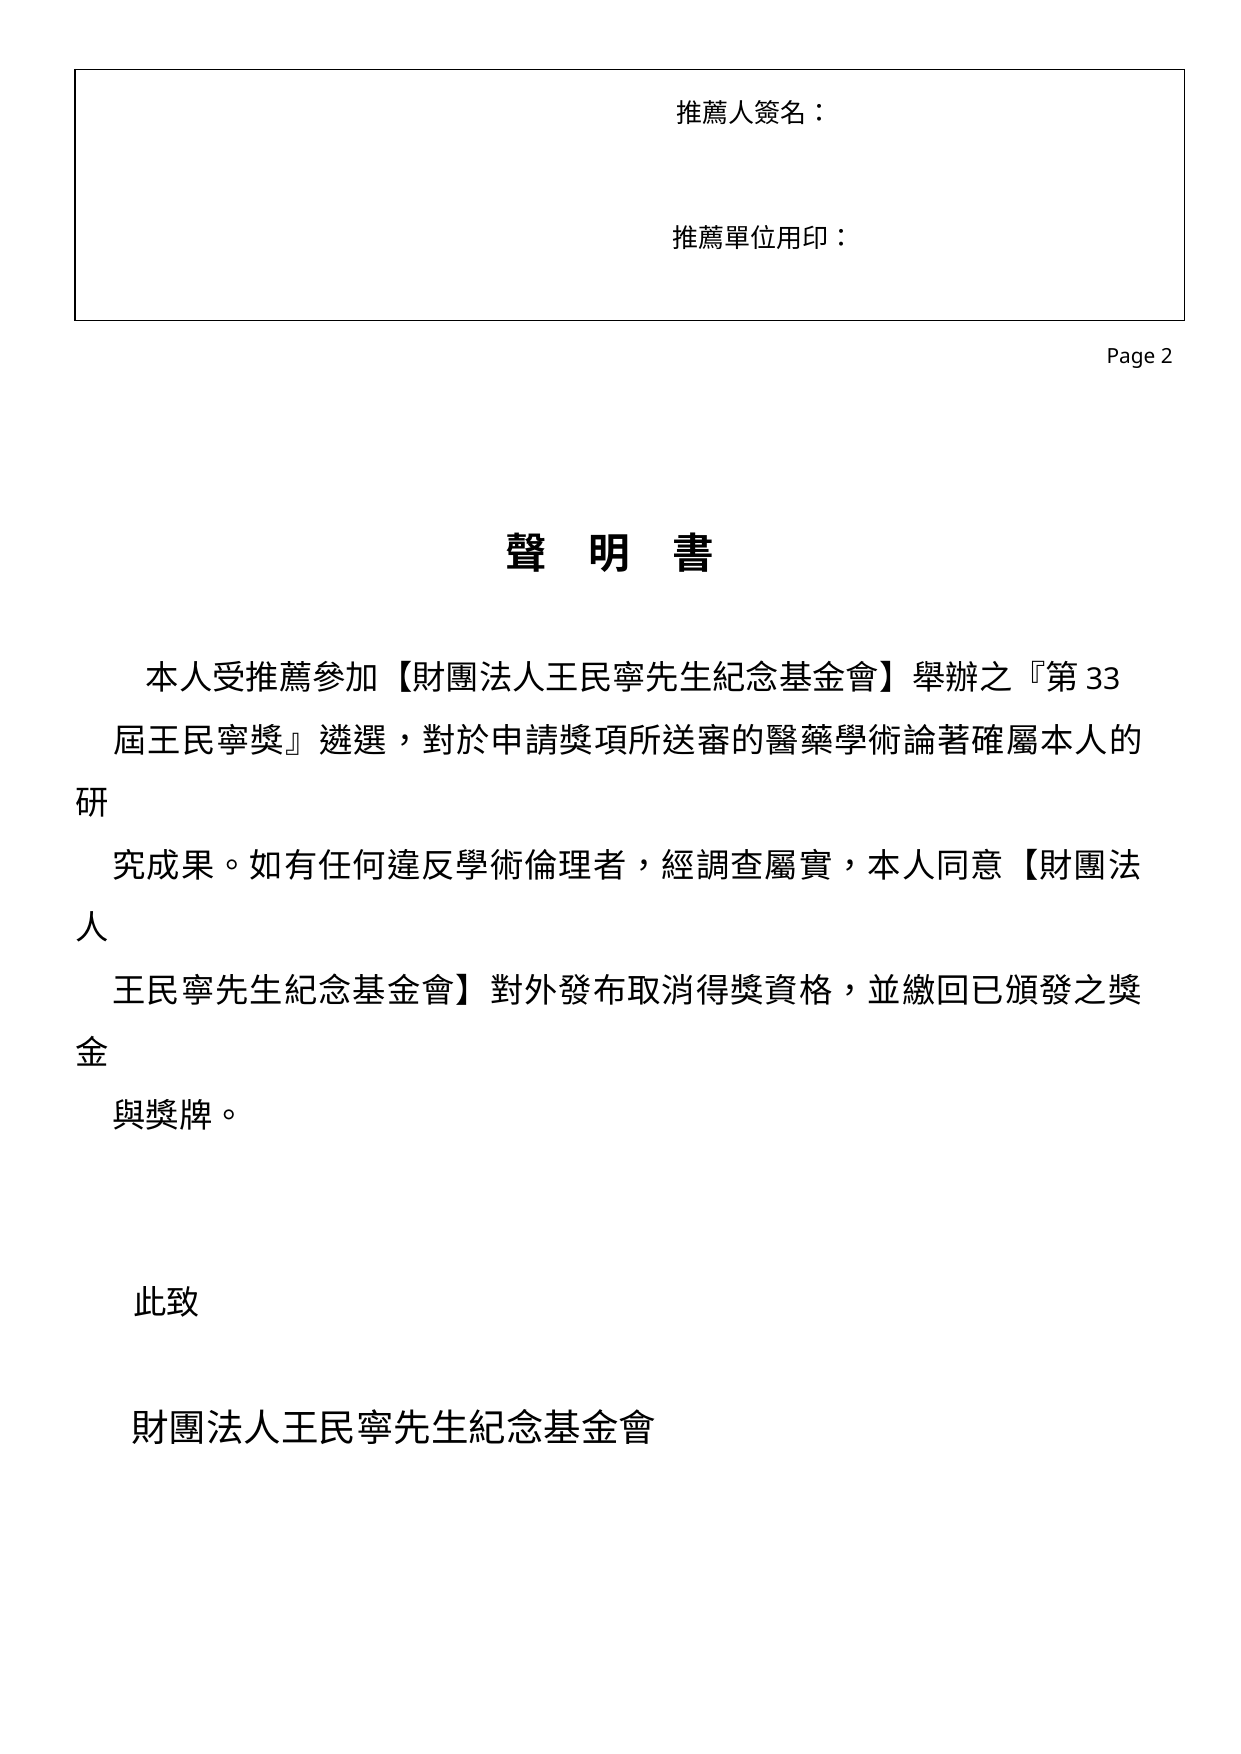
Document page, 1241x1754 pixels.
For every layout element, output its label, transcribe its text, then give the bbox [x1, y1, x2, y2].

text 王民寧先生紀念基金會】對外發布取消得獎資格，並繳回已頒發之獎金 [75, 946, 1144, 1071]
text 究成果。如有任何違反學術倫理者，經調查屬實，本人同意【財團法人 [75, 821, 1144, 946]
table_cell 推薦人之推薦說明： 推薦人簽名： 推薦單位用印： [76, 70, 1184, 320]
text 聲 明 書 [75, 508, 1144, 571]
text 財團法人王民寧先生紀念基金會 [75, 1383, 1144, 1446]
text Page 2 [1106, 342, 1173, 370]
text 與獎牌。 [75, 1071, 1144, 1133]
text 本人受推薦參加【財團法人王民寧先生紀念基金會】舉辦之『第33 [75, 633, 1144, 696]
text 此致 [75, 1258, 1144, 1321]
text 屆王民寧獎』遴選，對於申請獎項所送審的醫藥學術論著確屬本人的研 [75, 696, 1144, 821]
